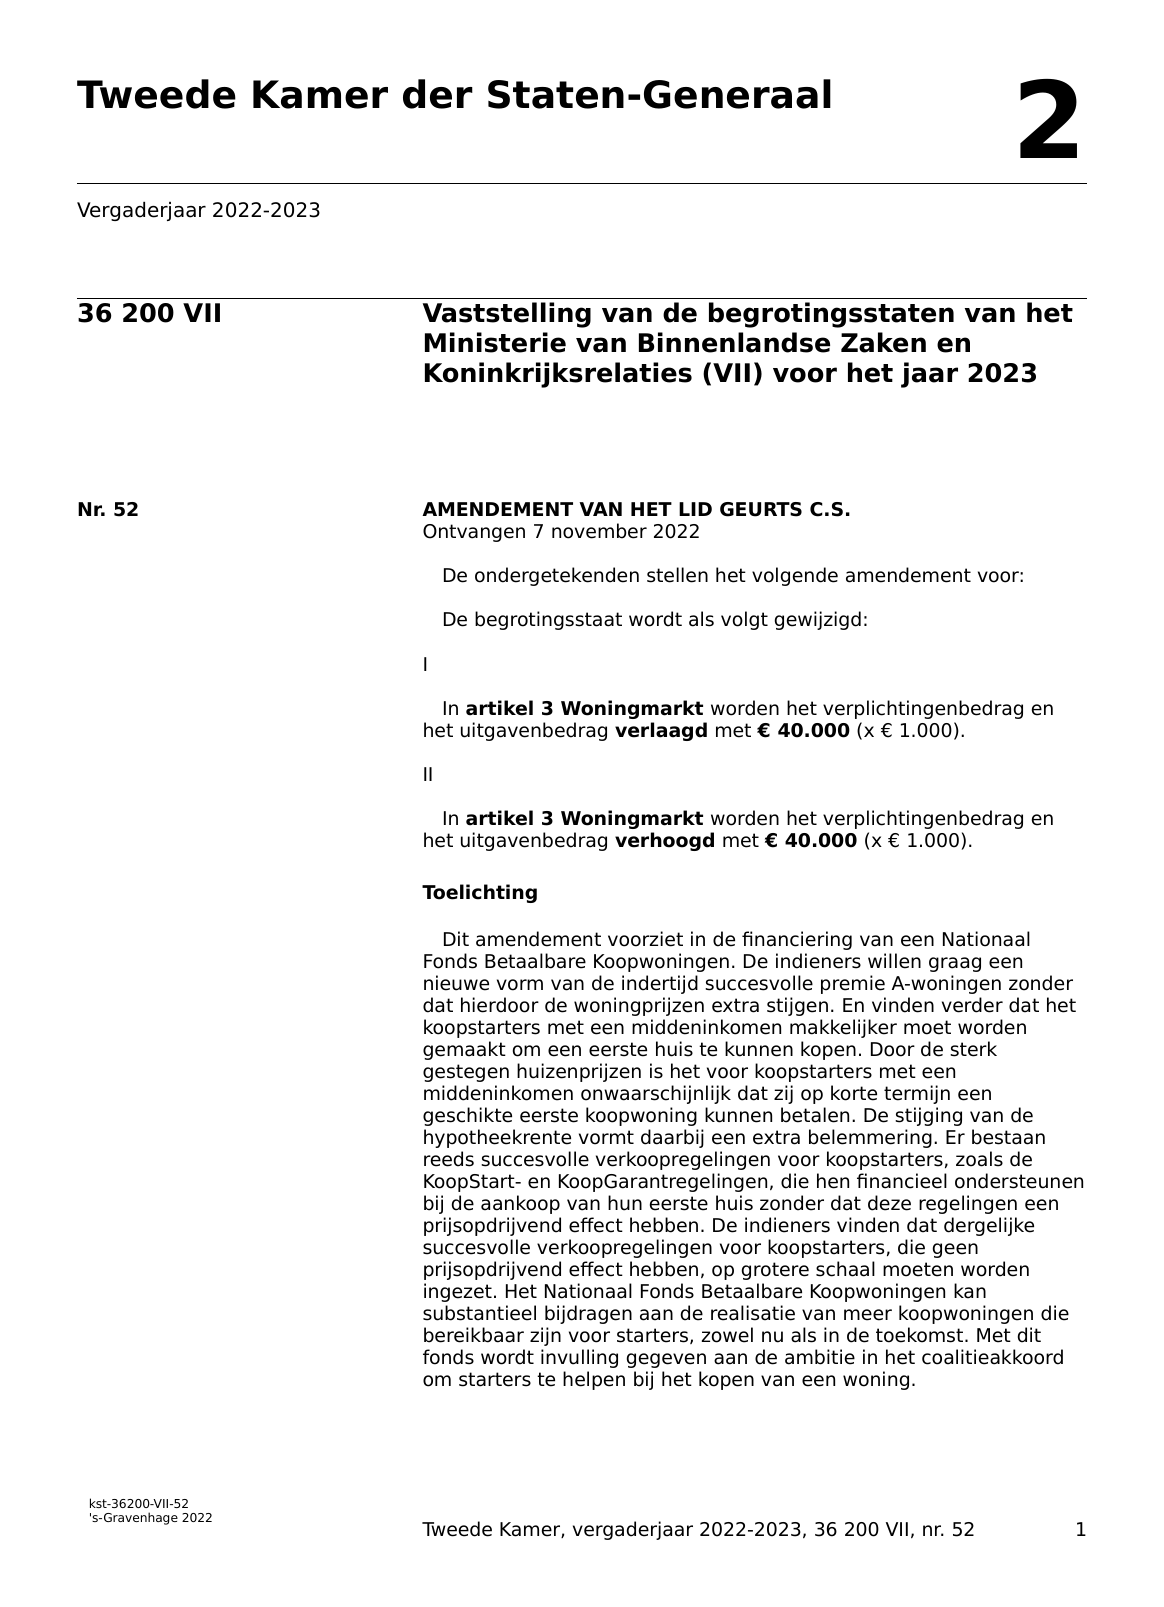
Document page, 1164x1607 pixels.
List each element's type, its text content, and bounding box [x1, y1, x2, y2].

text In artikel 3 Woningmarkt worden het verplichtingenbedrag en het uitgavenbedrag verhoogd met € 40.000 (x € 1.000). [422, 808, 1087, 852]
subtitle Toelichting [422, 882, 1087, 904]
text Ontvangen 7 november 2022 [422, 521, 1087, 543]
table_header Tweede Kamer der Staten-Generaal [77, 59, 886, 183]
text De begrotingsstaat wordt als volgt gewijzigd: [422, 609, 1087, 631]
text In artikel 3 Woningmarkt worden het verplichtingenbedrag en het uitgavenbedrag verlaagd met € 40.000 (x € 1.000). [422, 698, 1087, 742]
text I [422, 653, 1087, 676]
table_cell Vergaderjaar 2022-2023 [77, 184, 1087, 298]
subtitle Nr. 52 AMENDEMENT VAN HET LID GEURTS C.S. [77, 499, 1087, 521]
table_header 2 [886, 59, 1087, 183]
text De ondergetekenden stellen het volgende amendement voor: [422, 565, 1087, 587]
subtitle 36 200 VII Vaststelling van de begrotingsstaten van het Ministerie van Binnenlandse Zaken en Koninkrijksrelaties (VII) voor het jaar 2023 [77, 299, 1087, 388]
text II [422, 764, 1087, 786]
text 's-Gravenhage 2022 [88, 1511, 323, 1525]
text kst-36200-VII-52 [88, 1497, 323, 1511]
text Dit amendement voorziet in de financiering van een Nationaal Fonds Betaalbare Koopwoningen. De indieners willen graag een nieuwe vorm van de indertijd succesvolle premie A-woningen zonder dat hierdoor de woningprijzen extra stijgen. En vinden verder dat het koopstarters met een middeninkomen makkelijker moet worden gemaakt om een eerste huis te kunnen kopen. Door de sterk gestegen huizenprijzen is het voor koopstarters met een middeninkomen onwaarschijnlijk dat zij op korte termijn een geschikte eerste koopwoning kunnen betalen. De stijging van de hypotheekrente vormt daarbij een extra belemmering. Er bestaan reeds succesvolle verkoopregelingen voor koopstarters, zoals de KoopStart- en KoopGarantregelingen, die hen financieel ondersteunen bij de aankoop van hun eerste huis zonder dat deze regelingen een prijsopdrijvend effect hebben. De indieners vinden dat dergelijke succesvolle verkoopregelingen voor koopstarters, die geen prijsopdrijvend effect hebben, op grotere schaal moeten worden ingezet. Het Nationaal Fonds Betaalbare Koopwoningen kan substantieel bijdragen aan de realisatie van meer koopwoningen die bereikbaar zijn voor starters, zowel nu als in de toekomst. Met dit fonds wordt invulling gegeven aan de ambitie in het coalitieakkoord om starters te helpen bij het kopen van een woning. [422, 929, 1087, 1391]
